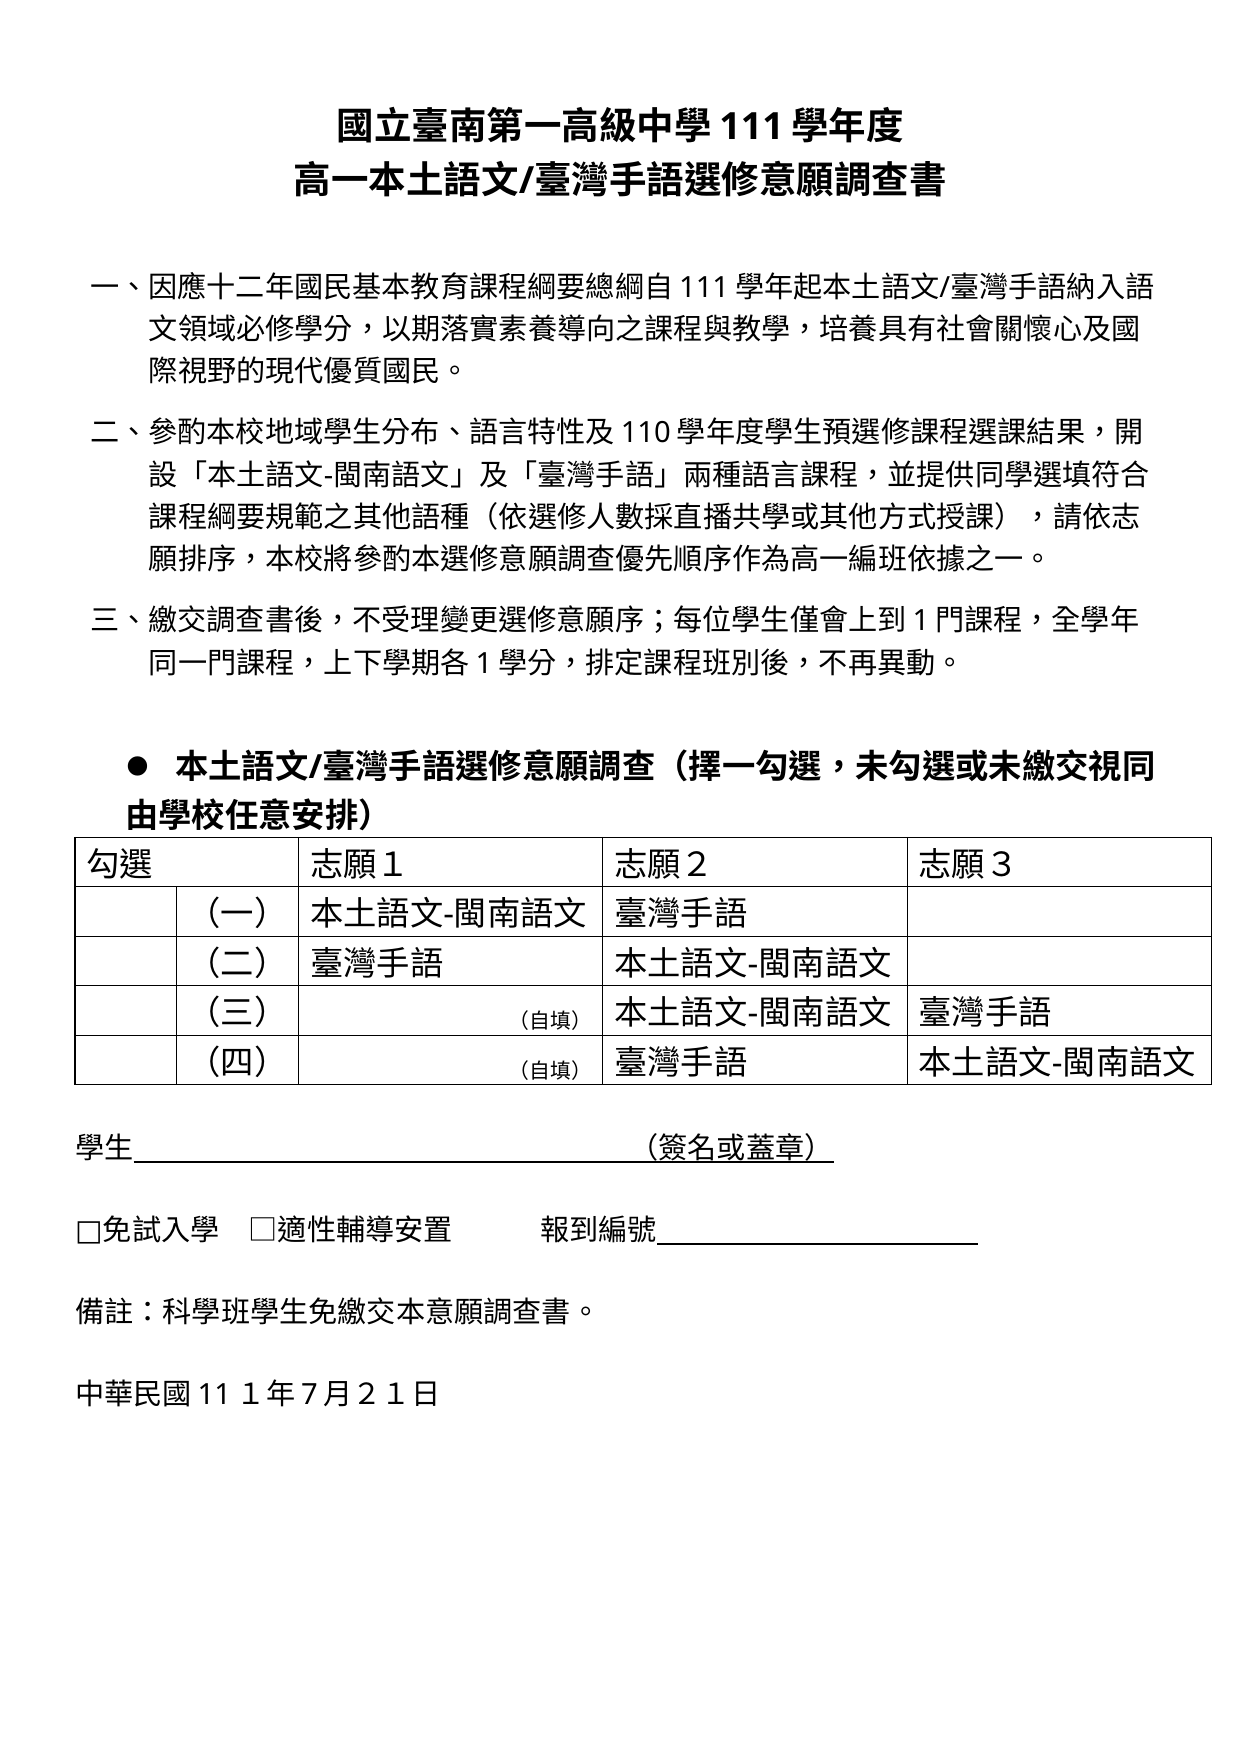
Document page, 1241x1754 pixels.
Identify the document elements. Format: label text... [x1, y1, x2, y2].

text □免試入學 □適性輔導安置 報到編號 [75, 1207, 1165, 1249]
text 高一本土語文/臺灣手語選修意願調查書 [75, 150, 1165, 205]
text 備註：科學班學生免繳交本意願調查書。 [75, 1289, 1165, 1331]
table_cell [908, 887, 1211, 936]
table_cell 臺灣手語 [908, 986, 1211, 1034]
table_cell （二） [177, 937, 298, 985]
table_cell 本土語文-閩南語文 [908, 1036, 1211, 1084]
table_header 志願２ [603, 838, 907, 886]
table_cell [76, 986, 176, 1034]
text 一、因應十二年國民基本教育課程綱要總綱自111學年起本土語文/臺灣手語納入語文領域必修學分，以期落實素養導向之課程與教學，培養具有社會關懷心及國際視野的現代優質國民。 [90, 263, 1165, 390]
table_cell （自填） [299, 986, 602, 1034]
text 中華民國11１年7月２１日 [75, 1371, 1165, 1413]
table_header 勾選 [76, 838, 298, 886]
table_cell [76, 1036, 176, 1084]
table_cell 本土語文-閩南語文 [603, 986, 907, 1034]
table_cell [76, 937, 176, 985]
table_cell 臺灣手語 [603, 1036, 907, 1084]
table_cell [908, 937, 1211, 985]
table_cell （四） [177, 1036, 298, 1084]
table_cell 臺灣手語 [299, 937, 602, 985]
table_cell 臺灣手語 [603, 887, 907, 936]
table_cell （三） [177, 986, 298, 1034]
table_cell 本土語文-閩南語文 [299, 887, 602, 936]
text 學生 （簽名或蓋章） [75, 1125, 1165, 1167]
table_header 志願１ [299, 838, 602, 886]
table_cell 本土語文-閩南語文 [603, 937, 907, 985]
table_cell （自填） [299, 1036, 602, 1084]
text 二、參酌本校地域學生分布、語言特性及110學年度學生預選修課程選課結果，開設「本土語文-閩南語文」及「臺灣手語」兩種語言課程，並提供同學選填符合課程綱要規範之其他語種（依選修人數採直播共學或其他方式授課），請依志願排序，本校將參酌本選修意願調查優先順序作為高一編班依據之一。 [90, 409, 1165, 578]
list 本土語文/臺灣手語選修意願調查（擇一勾選，未勾選或未繳交視同由學校任意安排） [125, 740, 1165, 837]
table_cell [76, 887, 176, 936]
table_cell （一） [177, 887, 298, 936]
table_header 志願３ [908, 838, 1211, 886]
text 三、繳交調查書後，不受理變更選修意願序；每位學生僅會上到1門課程，全學年同一門課程，上下學期各1學分，排定課程班別後，不再異動。 [90, 597, 1165, 682]
text 國立臺南第一高級中學111學年度 [75, 96, 1165, 150]
